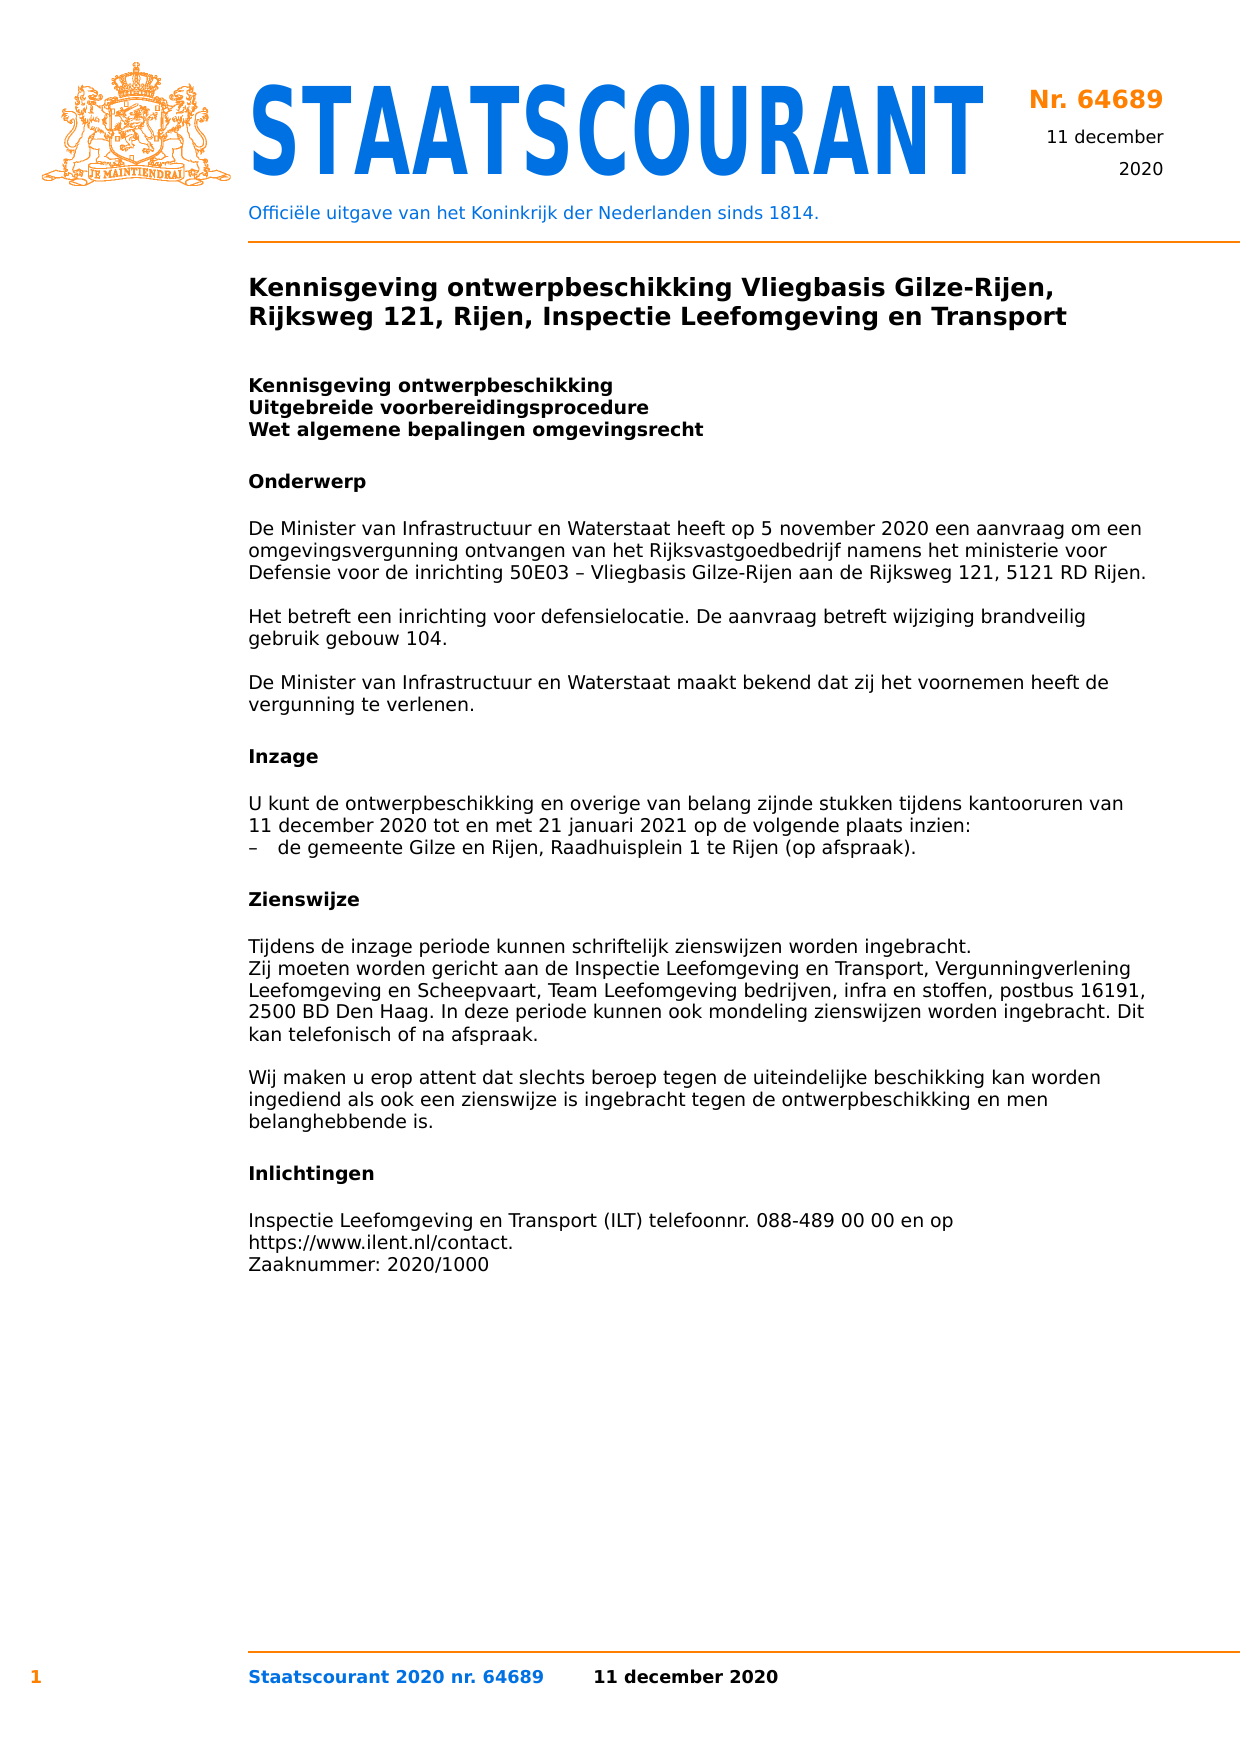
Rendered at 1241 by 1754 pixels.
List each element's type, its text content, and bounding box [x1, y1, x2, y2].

table_header [25, 62, 248, 241]
table_header STAATSCOURANT [248, 62, 998, 203]
table_cell 2020 [998, 153, 1240, 203]
text Uitgebreide voorbereidingsprocedure [248, 397, 1163, 419]
text De Minister van Infrastructuur en Waterstaat heeft op 5 november 2020 een aanvraag om een omgevingsvergunning ontvangen van het Rijksvastgoedbedrijf namens het ministerie voor Defensie voor de inrichting 50E03 – Vliegbasis Gilze-Rijen aan de Rijksweg 121, 5121 RD Rijen. [248, 518, 1163, 584]
subtitle Inzage [248, 746, 1163, 768]
text Tijdens de inzage periode kunnen schriftelijk zienswijzen worden ingebracht. [248, 936, 1163, 957]
text Zaaknummer: 2020/1000 [248, 1254, 1163, 1276]
subtitle Zienswijze [248, 888, 1163, 911]
table_cell Officiële uitgave van het Koninkrijk der Nederlanden sinds 1814. [248, 203, 1240, 241]
subtitle Kennisgeving ontwerpbeschikking Vliegbasis Gilze-Rijen, Rijksweg 121, Rijen, Inspectie Leefomgeving en Transport [248, 273, 1163, 331]
table_header Nr. 64689 [998, 62, 1240, 121]
subtitle Inlichtingen [248, 1163, 1163, 1185]
text Wet algemene bepalingen omgevingsrecht [248, 419, 1163, 441]
picture [41, 62, 231, 186]
text Kennisgeving ontwerpbeschikking [248, 375, 1163, 397]
text Inspectie Leefomgeving en Transport (ILT) telefoonnr. 088-489 00 00 en op https://www.ilent.nl/contact. [248, 1210, 1163, 1254]
text – de gemeente Gilze en Rijen, Raadhuisplein 1 te Rijen (op afspraak). [248, 837, 1163, 858]
text De Minister van Infrastructuur en Waterstaat maakt bekend dat zij het voornemen heeft de vergunning te verlenen. [248, 672, 1163, 716]
text Wij maken u erop attent dat slechts beroep tegen de uiteindelijke beschikking kan worden ingediend als ook een zienswijze is ingebracht tegen de ontwerpbeschikking en men belanghebbende is. [248, 1067, 1163, 1133]
subtitle Onderwerp [248, 471, 1163, 493]
table_cell 11 december [998, 121, 1240, 153]
text Het betreft een inrichting voor defensielocatie. De aanvraag betreft wijziging brandveilig gebruik gebouw 104. [248, 606, 1163, 650]
text U kunt de ontwerpbeschikking en overige van belang zijnde stukken tijdens kantooruren van 11 december 2020 tot en met 21 januari 2021 op de volgende plaats inzien: [248, 793, 1163, 837]
text Zij moeten worden gericht aan de Inspectie Leefomgeving en Transport, Vergunningverlening Leefomgeving en Scheepvaart, Team Leefomgeving bedrijven, infra en stoffen, postbus 16191, 2500 BD Den Haag. In deze periode kunnen ook mondeling zienswijzen worden ingebracht. Dit kan telefonisch of na afspraak. [248, 957, 1163, 1045]
